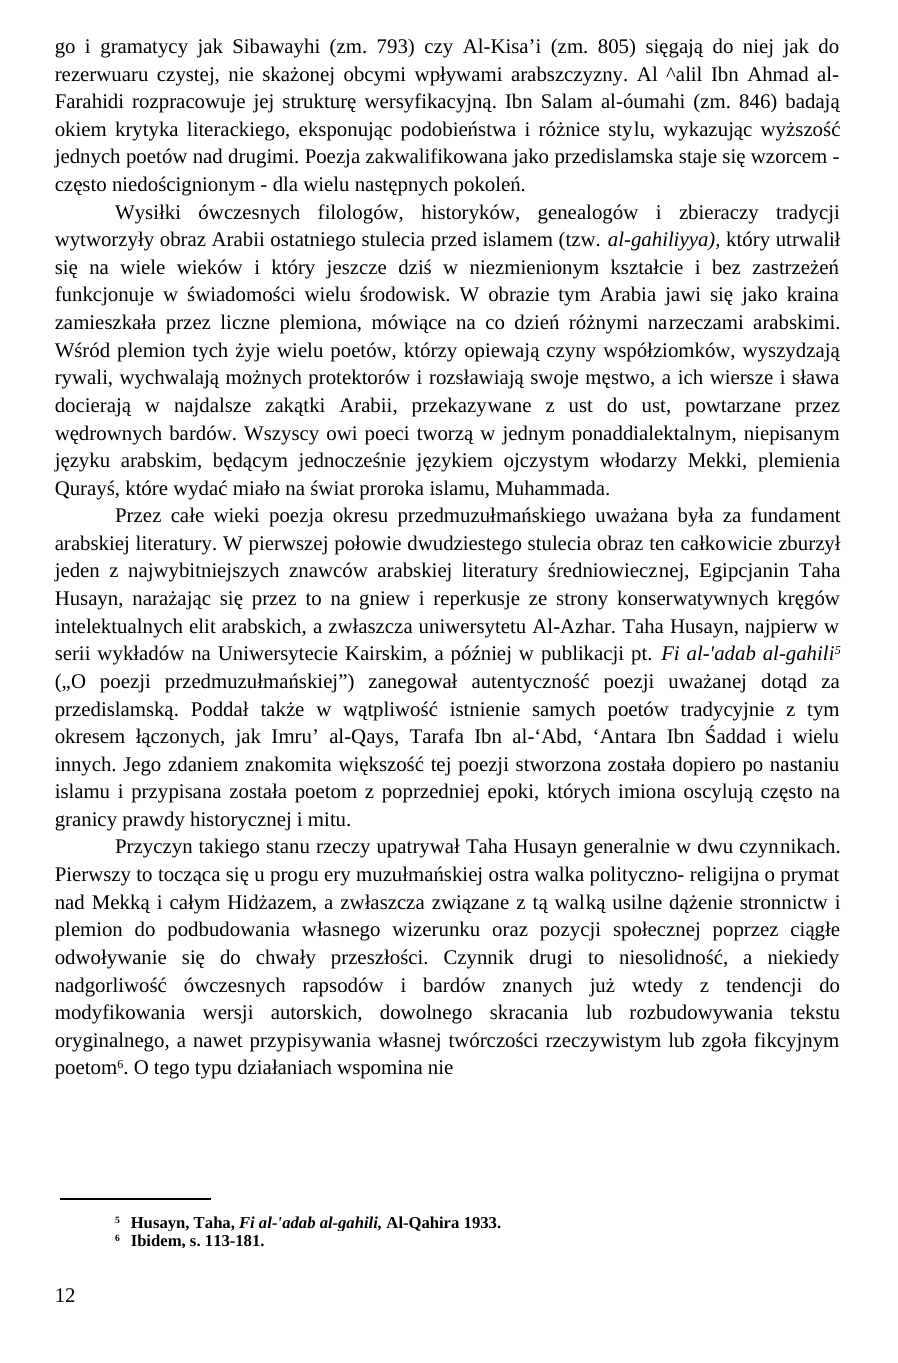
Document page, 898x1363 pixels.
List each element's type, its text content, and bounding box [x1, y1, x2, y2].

text 6 Ibidem, s. 113-181. [54, 1231, 841, 1248]
text Przyczyn takiego stanu rzeczy upatrywał Taha Husayn generalnie w dwu czyn­nikach. Pierwszy to tocząca się u progu ery muzułmańskiej ostra walka polityczno- religijna o prymat nad Mekką i całym Hidżazem, a zwłaszcza związane z tą wal­ką usilne dążenie stronnictw i plemion do podbudowania własnego wizerunku oraz pozycji społecznej poprzez ciągłe odwoływanie się do chwały przeszłości. Czynnik drugi to niesolidność, a niekiedy nadgorliwość ówczesnych rapsodów i bardów zna­nych już wtedy z tendencji do modyfikowania wersji autorskich, dowolnego skracania lub rozbudowywania tekstu oryginalnego, a nawet przypisywania własnej twórczości rzeczywistym lub zgoła fikcyjnym poetom6. O tego typu działaniach wspomina nie­ [54, 834, 841, 1079]
text 5 Husayn, Taha, Fi al-'adab al-gahili, Al-Qahira 1933. [54, 1212, 841, 1231]
text go i gramatycy jak Sibawayhi (zm. 793) czy Al-Kisa’i (zm. 805) sięgają do niej jak do rezerwuaru czystej, nie skażonej obcymi wpływami arabszczyzny. Al ^alil Ibn Ahmad al-Farahidi rozpracowuje jej strukturę wersyfikacyjną. Ibn Salam al-óumahi (zm. 846) badają okiem krytyka literackiego, eksponując podobieństwa i różnice sty­lu, wykazując wyższość jednych poetów nad drugimi. Poezja zakwalifikowana jako przedislamska staje się wzorcem - często niedoścignionym - dla wielu następnych pokoleń. [54, 34, 841, 196]
text Przez całe wieki poezja okresu przedmuzułmańskiego uważana była za funda­ment arabskiej literatury. W pierwszej połowie dwudziestego stulecia obraz ten całko­wicie zburzył jeden z najwybitniejszych znawców arabskiej literatury średniowiecz­nej, Egipcjanin Taha Husayn, narażając się przez to na gniew i reperkusje ze strony konserwatywnych kręgów intelektualnych elit arabskich, a zwłaszcza uniwersytetu Al-Azhar. Taha Husayn, najpierw w serii wykładów na Uniwersytecie Kairskim, a później w publikacji pt. Fi al-'adab al-gahili5 („O poezji przedmuzułmańskiej”) zanegował autentyczność poezji uważanej dotąd za przedislamską. Poddał także w wątpliwość istnienie samych poetów tradycyjnie z tym okresem łączonych, jak Imru’ al-Qays, Tarafa Ibn al-‘Abd, ‘Antara Ibn Śaddad i wielu innych. Jego zdaniem znakomita większość tej poezji stworzona została dopiero po nastaniu islamu i przy­pisana została poetom z poprzedniej epoki, których imiona oscylują często na granicy prawdy historycznej i mitu. [54, 503, 841, 831]
text Wysiłki ówczesnych filologów, historyków, genealogów i zbieraczy tradycji wytworzyły obraz Arabii ostatniego stulecia przed islamem (tzw. al-gahiliyya), któ­ry utrwalił się na wiele wieków i który jeszcze dziś w niezmienionym kształcie i bez zastrzeżeń funkcjonuje w świadomości wielu środowisk. W obrazie tym Arabia jawi się jako kraina zamieszkała przez liczne plemiona, mówiące na co dzień różnymi na­rzeczami arabskimi. Wśród plemion tych żyje wielu poetów, którzy opiewają czyny współziomków, wyszydzają rywali, wychwalają możnych protektorów i rozsławiają swoje męstwo, a ich wiersze i sława docierają w najdalsze zakątki Arabii, przekazy­wane z ust do ust, powtarzane przez wędrownych bardów. Wszyscy owi poeci tworzą w jednym ponaddialektalnym, niepisanym języku arabskim, będącym jednocześnie językiem ojczystym włodarzy Mekki, plemienia Qurayś, które wydać miało na świat proroka islamu, Muhammada. [54, 199, 841, 500]
text 12 [54, 1283, 841, 1307]
